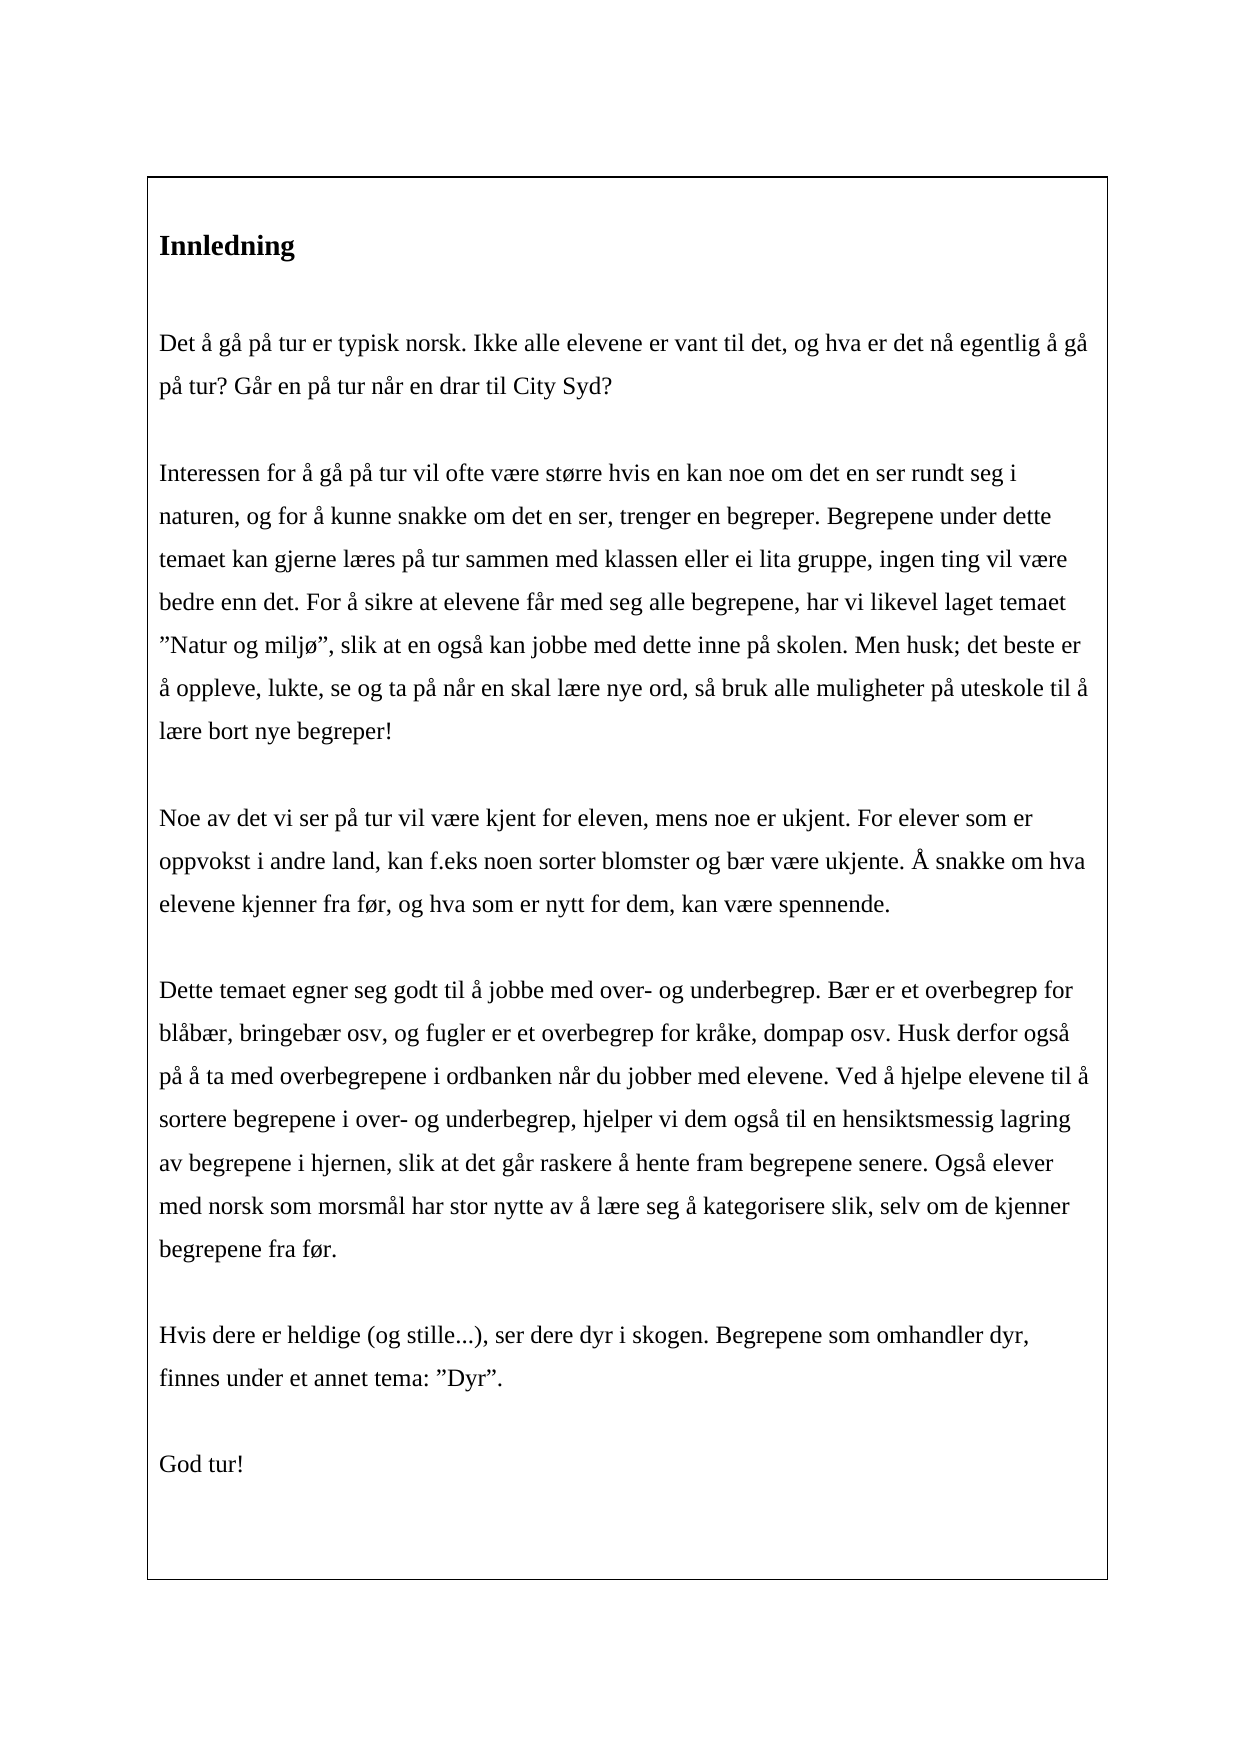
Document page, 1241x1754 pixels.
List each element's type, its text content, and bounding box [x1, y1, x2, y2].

table_header Innledning Det å gå på tur er typisk norsk. Ikke alle elevene er vant til det, og hva er det nå egentlig å gå på tur? Går en på tur når en drar til City Syd? Interessen for å gå på tur vil ofte være større hvis en kan noe om det en ser rundt seg i naturen, og for å kunne snakke om det en ser, trenger en begreper. Begrepene under dette temaet kan gjerne læres på tur sammen med klassen eller ei lita gruppe, ingen ting vil være bedre enn det. For å sikre at elevene får med seg alle begrepene, har vi likevel laget temaet ”Natur og miljø”, slik at en også kan jobbe med dette inne på skolen. Men husk; det beste er å oppleve, lukte, se og ta på når en skal lære nye ord, så bruk alle muligheter på uteskole til å lære bort nye begreper! Noe av det vi ser på tur vil være kjent for eleven, mens noe er ukjent. For elever som er oppvokst i andre land, kan f.eks noen sorter blomster og bær være ukjente. Å snakke om hva elevene kjenner fra før, og hva som er nytt for dem, kan være spennende. Dette temaet egner seg godt til å jobbe med over- og underbegrep. Bær er et overbegrep for blåbær, bringebær osv, og fugler er et overbegrep for kråke, dompap osv. Husk derfor også på å ta med overbegrepene i ordbanken når du jobber med elevene. Ved å hjelpe elevene til å sortere begrepene i over- og underbegrep, hjelper vi dem også til en hensiktsmessig lagring av begrepene i hjernen, slik at det går raskere å hente fram begrepene senere. Også elever med norsk som morsmål har stor nytte av å lære seg å kategorisere slik, selv om de kjenner begrepene fra før. Hvis dere er heldige (og stille...), ser dere dyr i skogen. Begrepene som omhandler dyr, finnes under et annet tema: ”Dyr”. God tur! [148, 178, 1107, 1579]
